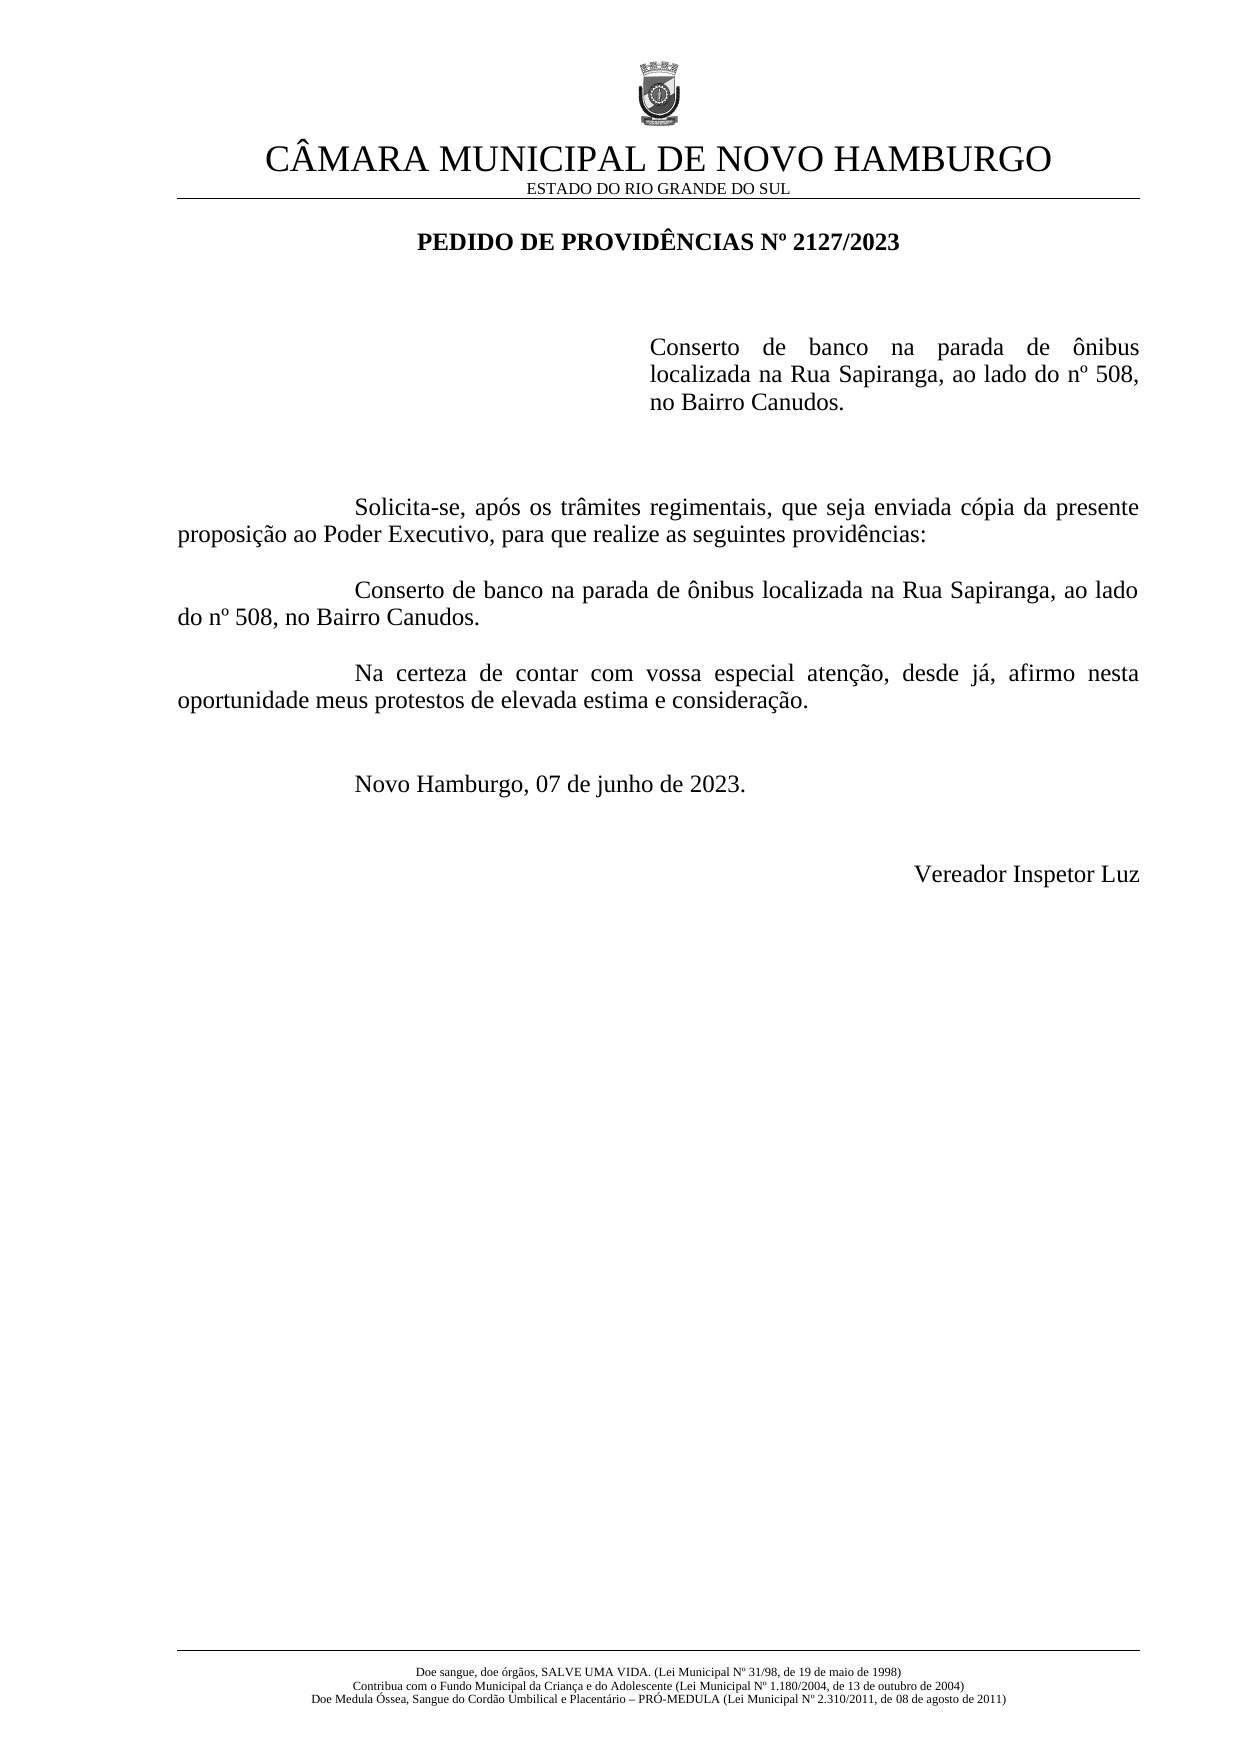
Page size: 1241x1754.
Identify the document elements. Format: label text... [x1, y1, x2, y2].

text Conserto de banco na parada de ônibus localizada na Rua Sapiranga, ao lado do nº 508, no Bairro Canudos. [649, 333, 1140, 416]
text Na certeza de contar com vossa especial atenção, desde já, afirmo nesta oportunidade meus protestos de elevada estima e consideração. [177, 659, 1140, 714]
text PEDIDO DE PROVIDÊNCIAS Nº 2127/2023 [177, 228, 1140, 256]
text Solicita-se, após os trâmites regimentais, que seja enviada cópia da presente proposição ao Poder Executivo, para que realize as seguintes providências: [177, 493, 1140, 548]
text Vereador Inspetor Luz [177, 861, 1140, 888]
text Novo Hamburgo, 07 de junho de 2023. [177, 770, 1140, 797]
text Conserto de banco na parada de ônibus localizada na Rua Sapiranga, ao lado do nº 508, no Bairro Canudos. [177, 576, 1140, 631]
